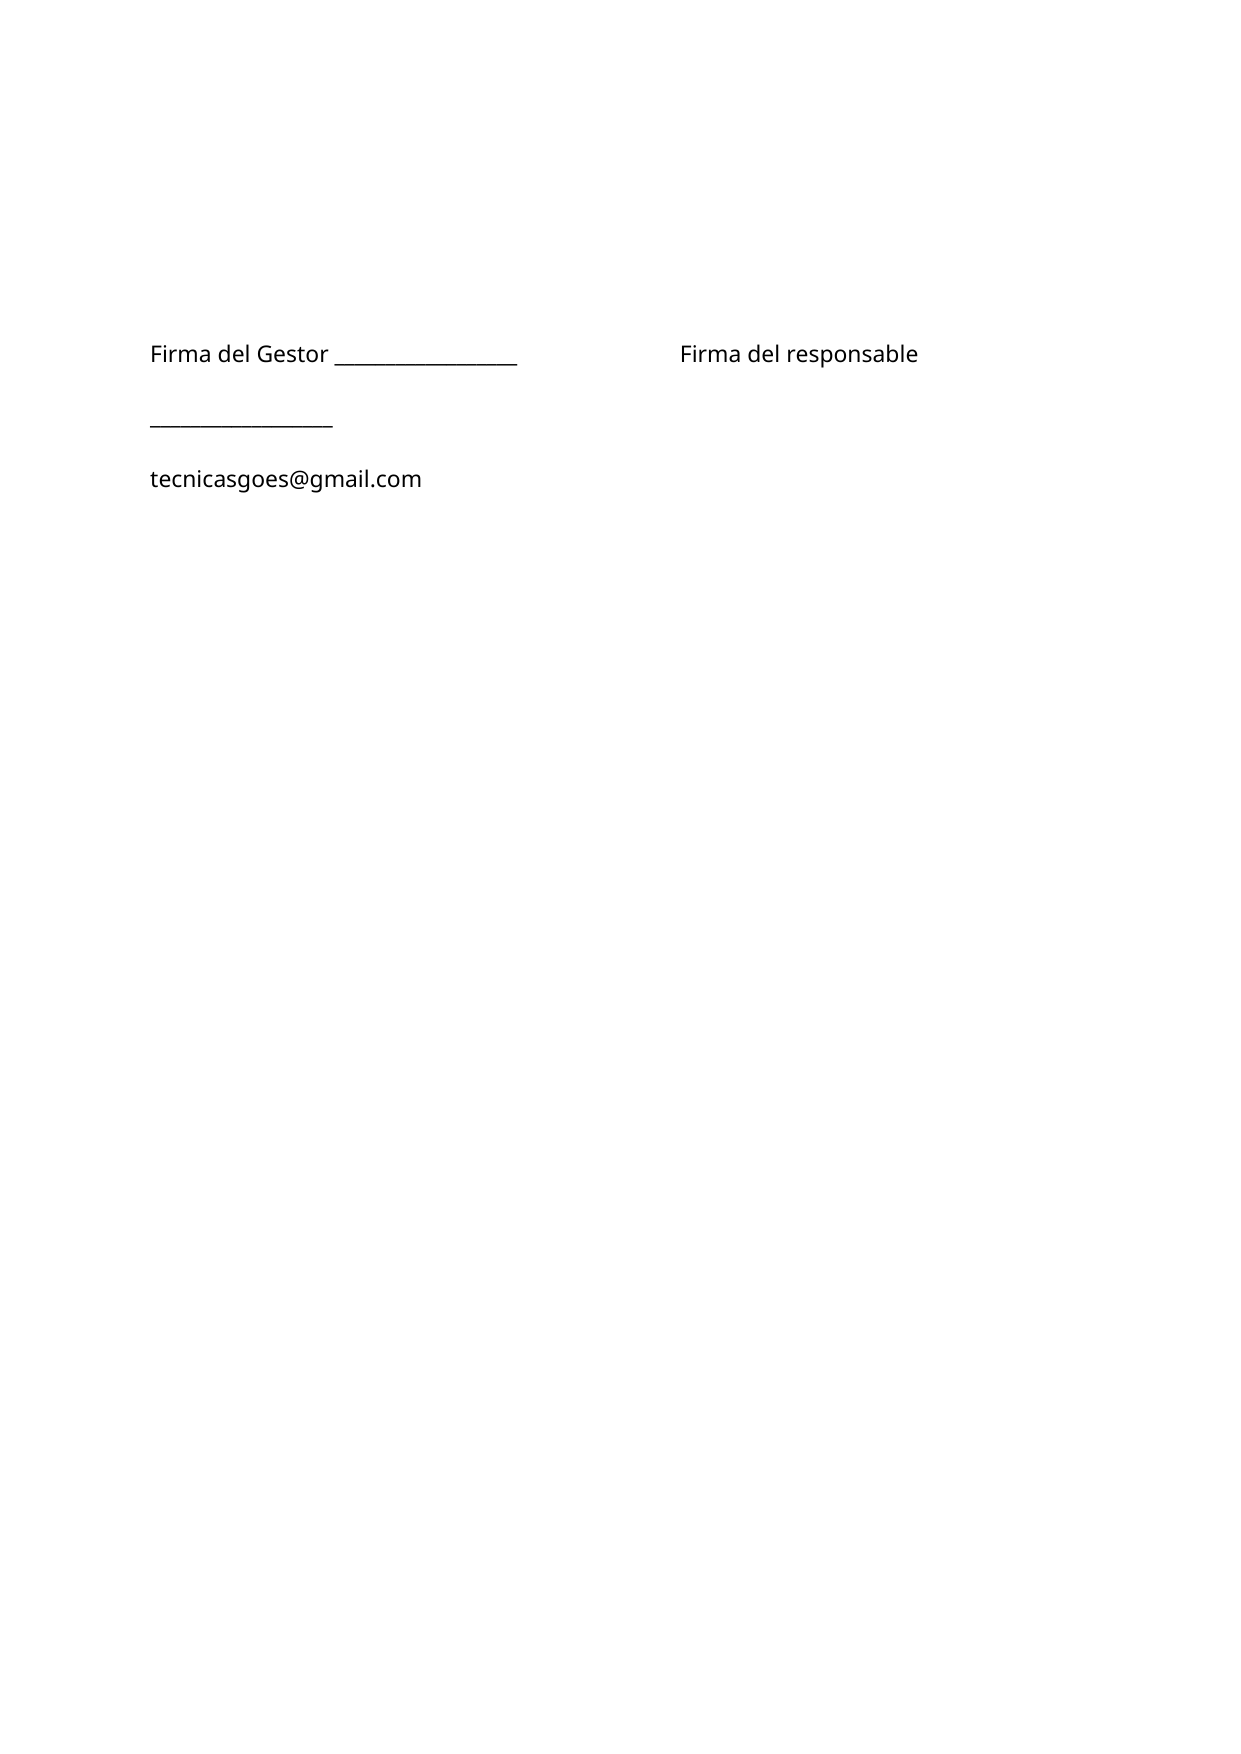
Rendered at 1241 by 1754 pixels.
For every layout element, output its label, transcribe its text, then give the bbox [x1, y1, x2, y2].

text tecnicasgoes@gmail.com [150, 462, 1090, 494]
text Firma del Gestor __________________ Firma del responsable __________________ [150, 337, 1090, 431]
